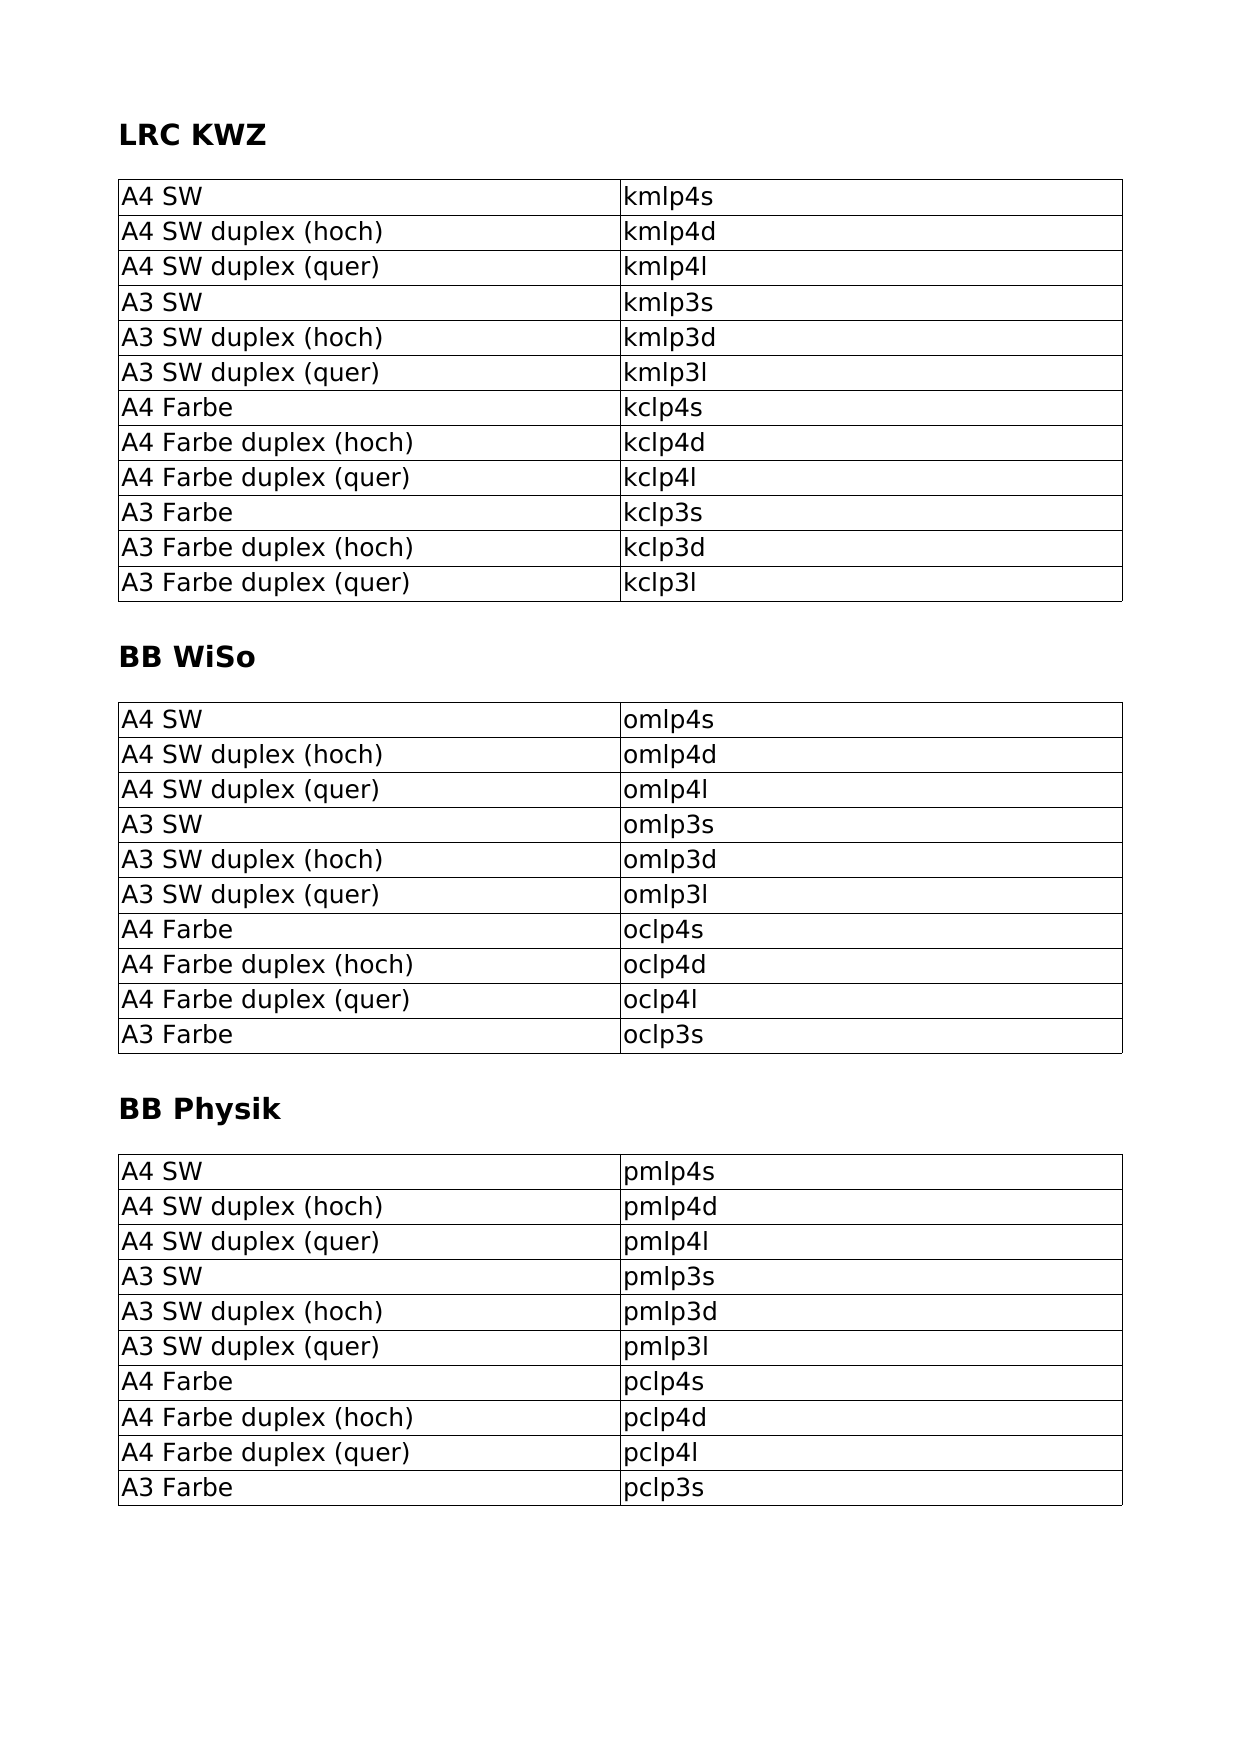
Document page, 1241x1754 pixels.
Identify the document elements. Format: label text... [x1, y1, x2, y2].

table_cell kclp4l [621, 461, 1122, 495]
table_cell A4 Farbe [119, 391, 620, 425]
table_cell A3 Farbe duplex (hoch) [119, 531, 620, 566]
table_cell omlp4l [621, 773, 1122, 807]
table_cell kmlp4l [621, 251, 1122, 285]
table_cell A4 Farbe duplex (hoch) [119, 426, 620, 460]
table_cell kclp4s [621, 391, 1122, 425]
table_cell A3 SW duplex (hoch) [119, 843, 620, 877]
table_header pmlp4s [621, 1155, 1122, 1189]
table_cell pmlp4l [621, 1225, 1122, 1259]
table_cell A4 Farbe [119, 1366, 620, 1400]
table_cell pmlp3d [621, 1295, 1122, 1329]
table_cell A4 Farbe duplex (quer) [119, 984, 620, 1018]
subtitle BB Physik [118, 1093, 1122, 1127]
table_cell pclp4d [621, 1401, 1122, 1435]
table_cell A3 Farbe [119, 1471, 620, 1505]
table_cell kmlp3s [621, 286, 1122, 320]
table_cell omlp3l [621, 878, 1122, 912]
table_cell A3 SW duplex (quer) [119, 1331, 620, 1364]
table_cell kclp3s [621, 496, 1122, 530]
table_cell A3 SW [119, 286, 620, 320]
table_cell A3 SW duplex (quer) [119, 356, 620, 390]
table_cell oclp3s [621, 1019, 1122, 1053]
table_cell kclp3l [621, 567, 1122, 601]
subtitle LRC KWZ [118, 118, 1122, 152]
table_cell A4 Farbe duplex (quer) [119, 1436, 620, 1470]
table_cell A3 SW duplex (hoch) [119, 321, 620, 355]
table_cell pclp4s [621, 1366, 1122, 1400]
table_cell A3 SW [119, 808, 620, 842]
table_cell A4 Farbe [119, 914, 620, 947]
table_cell pclp4l [621, 1436, 1122, 1470]
table_cell kmlp3l [621, 356, 1122, 390]
table_header omlp4s [621, 703, 1122, 737]
table_cell A4 SW duplex (quer) [119, 1225, 620, 1259]
table_header A4 SW [119, 703, 620, 737]
table_cell A3 SW duplex (hoch) [119, 1295, 620, 1329]
table_cell A3 SW [119, 1260, 620, 1294]
table_cell A4 SW duplex (hoch) [119, 738, 620, 772]
table_cell A4 SW duplex (quer) [119, 251, 620, 285]
table_cell A4 SW duplex (quer) [119, 773, 620, 807]
table_cell kclp3d [621, 531, 1122, 566]
table_cell oclp4s [621, 914, 1122, 947]
subtitle BB WiSo [118, 641, 1122, 674]
table_cell pmlp4d [621, 1190, 1122, 1224]
table_header kmlp4s [621, 180, 1122, 214]
table_cell oclp4l [621, 984, 1122, 1018]
table_cell omlp3s [621, 808, 1122, 842]
table_cell A3 Farbe duplex (quer) [119, 567, 620, 601]
table_header A4 SW [119, 1155, 620, 1189]
table_cell pmlp3l [621, 1331, 1122, 1364]
table_cell A3 Farbe [119, 1019, 620, 1053]
table_cell omlp4d [621, 738, 1122, 772]
table_cell A4 Farbe duplex (quer) [119, 461, 620, 495]
table_cell kclp4d [621, 426, 1122, 460]
table_cell omlp3d [621, 843, 1122, 877]
table_header A4 SW [119, 180, 620, 214]
table_cell A3 SW duplex (quer) [119, 878, 620, 912]
table_cell A4 Farbe duplex (hoch) [119, 949, 620, 983]
table_cell pmlp3s [621, 1260, 1122, 1294]
table_cell A3 Farbe [119, 496, 620, 530]
table_cell A4 SW duplex (hoch) [119, 1190, 620, 1224]
table_cell kmlp3d [621, 321, 1122, 355]
table_cell pclp3s [621, 1471, 1122, 1505]
table_cell A4 Farbe duplex (hoch) [119, 1401, 620, 1435]
table_cell oclp4d [621, 949, 1122, 983]
table_cell A4 SW duplex (hoch) [119, 216, 620, 249]
table_cell kmlp4d [621, 216, 1122, 249]
